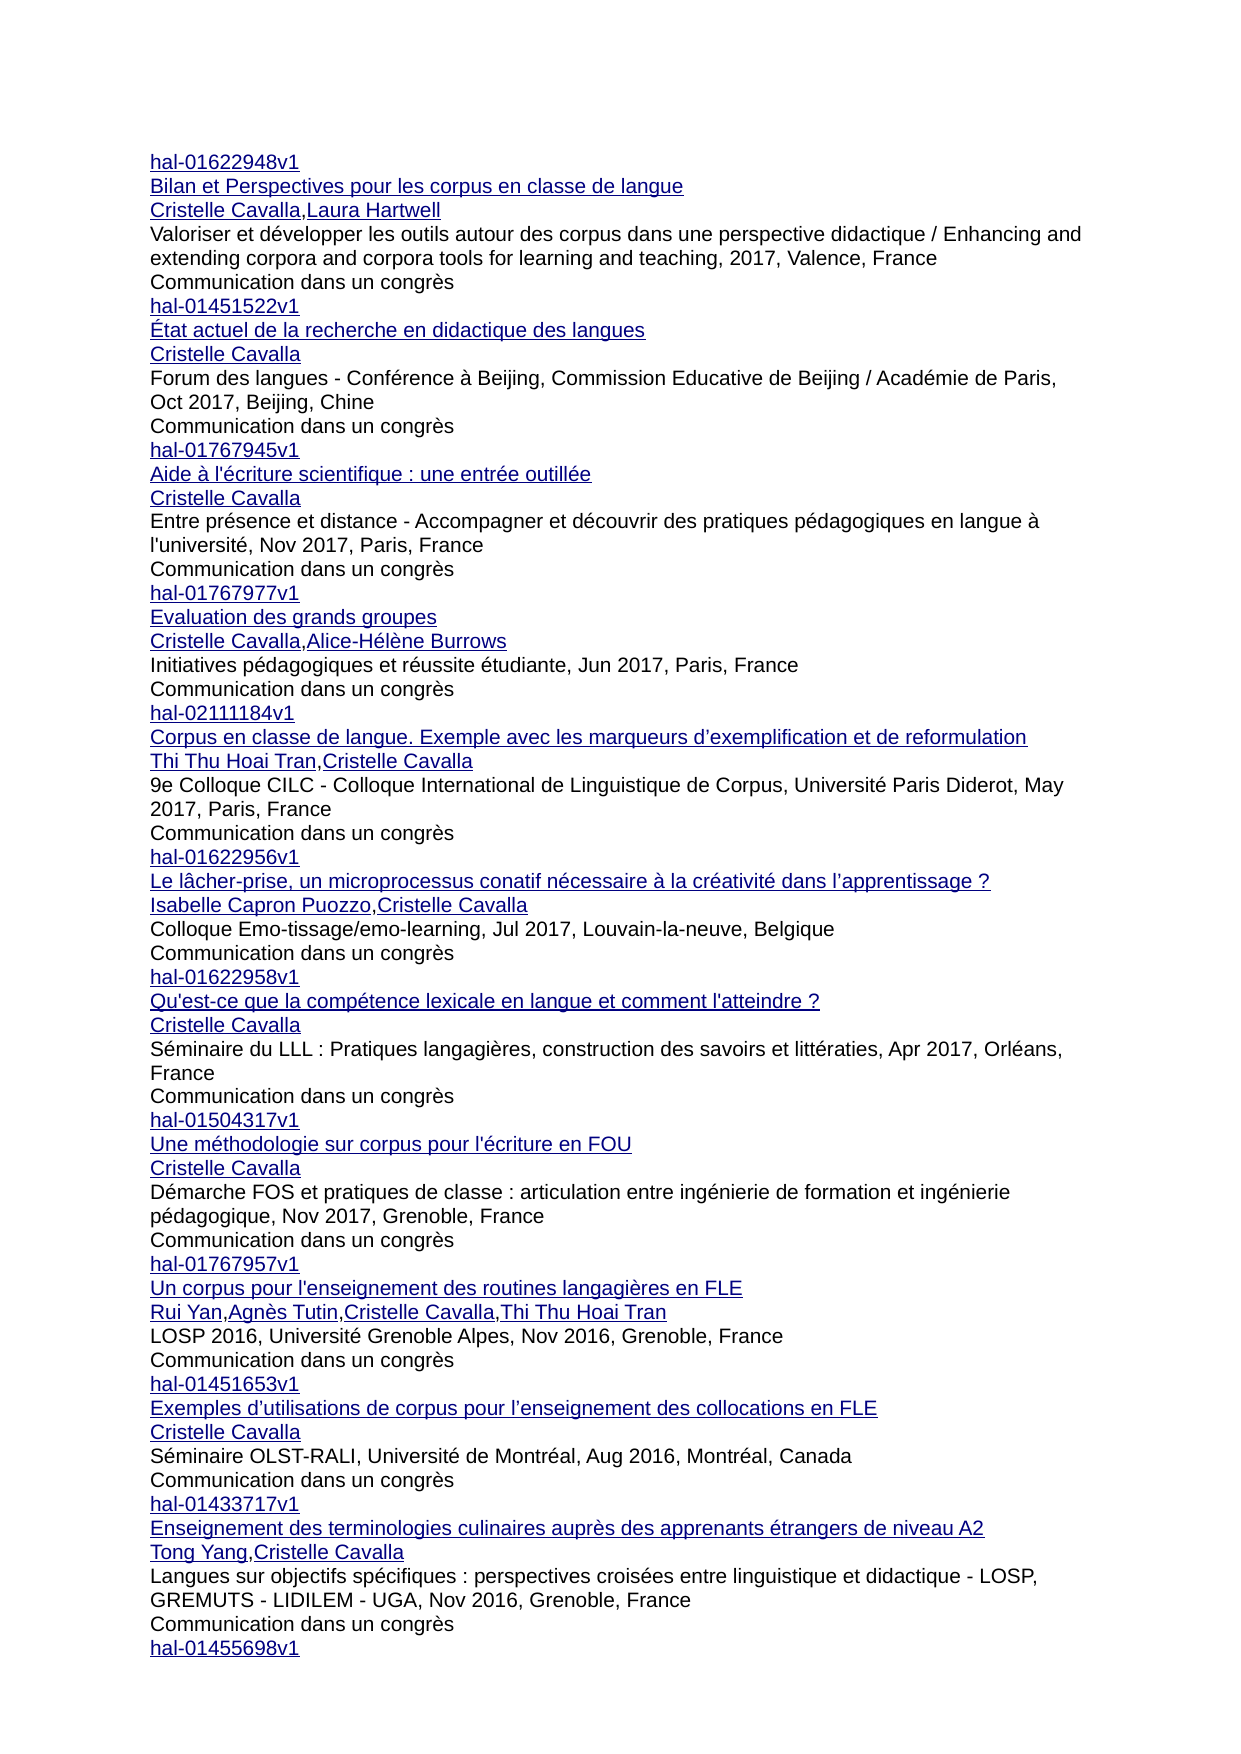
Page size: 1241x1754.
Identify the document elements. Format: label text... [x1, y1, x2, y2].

table_cell Aide à l'écriture scientifique : une entrée outillée Cristelle Cavalla Entre présence et distance - Accompagner et découvrir des pratiques pédagogiques en langue à l'université, Nov 2017, Paris, France Communication dans un congrès hal-01767977v1 [150, 461, 1090, 605]
table_cell État actuel de la recherche en didactique des langues Cristelle Cavalla Forum des langues - Conférence à Beijing, Commission Educative de Beijing / Académie de Paris, Oct 2017, Beijing, Chine Communication dans un congrès hal-01767945v1 [150, 318, 1090, 461]
table_cell Le lâcher-prise, un microprocessus conatif nécessaire à la créativité dans l’apprentissage ? Isabelle Capron Puozzo,Cristelle Cavalla Colloque Emo-tissage/emo-learning, Jul 2017, Louvain-la-neuve, Belgique Communication dans un congrès hal-01622958v1 [150, 869, 1090, 988]
table_cell Un corpus pour l'enseignement des routines langagières en FLE Rui Yan,Agnès Tutin,Cristelle Cavalla,Thi Thu Hoai Tran LOSP 2016, Université Grenoble Alpes, Nov 2016, Grenoble, France Communication dans un congrès hal-01451653v1 [150, 1276, 1090, 1396]
table_cell Une méthodologie sur corpus pour l'écriture en FOU Cristelle Cavalla Démarche FOS et pratiques de classe : articulation entre ingénierie de formation et ingénierie pédagogique, Nov 2017, Grenoble, France Communication dans un congrès hal-01767957v1 [150, 1132, 1090, 1276]
table_cell Enseignement des terminologies culinaires auprès des apprenants étrangers de niveau A2 Tong Yang,Cristelle Cavalla Langues sur objectifs spécifiques : perspectives croisées entre linguistique et didactique - LOSP, GREMUTS - LIDILEM - UGA, Nov 2016, Grenoble, France Communication dans un congrès hal-01455698v1 [150, 1516, 1090, 1659]
table_cell Evaluation des grands groupes Cristelle Cavalla,Alice-Hélène Burrows Initiatives pédagogiques et réussite étudiante, Jun 2017, Paris, France Communication dans un congrès hal-02111184v1 [150, 605, 1090, 725]
table_cell Bilan et Perspectives pour les corpus en classe de langue Cristelle Cavalla,Laura Hartwell Valoriser et développer les outils autour des corpus dans une perspective didactique / Enhancing and extending corpora and corpora tools for learning and teaching, 2017, Valence, France Communication dans un congrès hal-01451522v1 [150, 174, 1090, 318]
table_cell Corpus en classe de langue. Exemple avec les marqueurs d’exemplification et de reformulation Thi Thu Hoai Tran,Cristelle Cavalla 9e Colloque CILC - Colloque International de Linguistique de Corpus, Université Paris Diderot, May 2017, Paris, France Communication dans un congrès hal-01622956v1 [150, 725, 1090, 869]
table_cell hal-01622948v1 [150, 150, 1090, 174]
table_cell Exemples d’utilisations de corpus pour l’enseignement des collocations en FLE Cristelle Cavalla Séminaire OLST-RALI, Université de Montréal, Aug 2016, Montréal, Canada Communication dans un congrès hal-01433717v1 [150, 1396, 1090, 1516]
table_cell Qu'est-ce que la compétence lexicale en langue et comment l'atteindre ? Cristelle Cavalla Séminaire du LLL : Pratiques langagières, construction des savoirs et littératies, Apr 2017, Orléans, France Communication dans un congrès hal-01504317v1 [150, 989, 1090, 1132]
